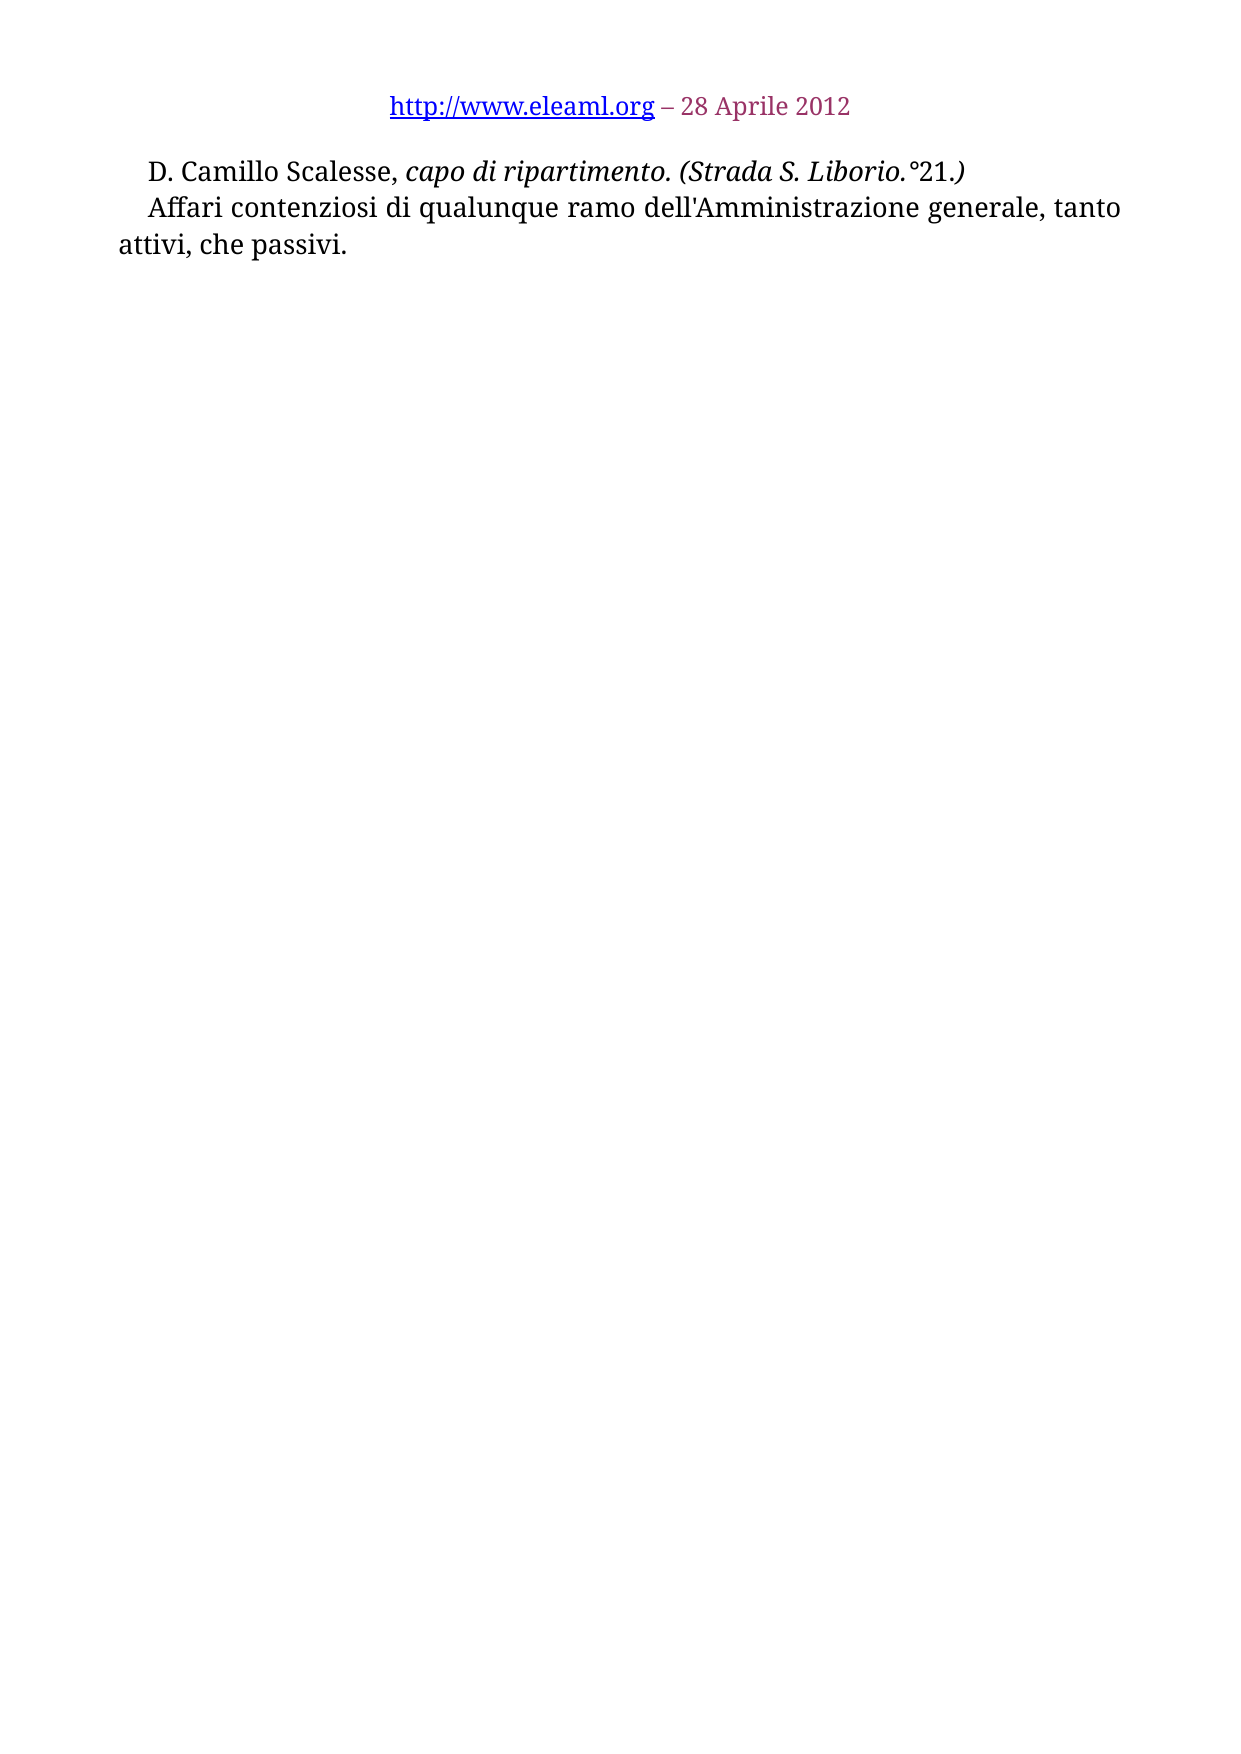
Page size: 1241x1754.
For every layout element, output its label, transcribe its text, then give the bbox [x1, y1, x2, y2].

text Affari contenziosi di qualunque ramo dell'Amministrazione generale, tanto attivi, che passivi. [118, 189, 1122, 263]
text D. Camillo Scalesse, capo di ripartimento. (Strada S. Liborio.°21.) [118, 152, 1122, 189]
